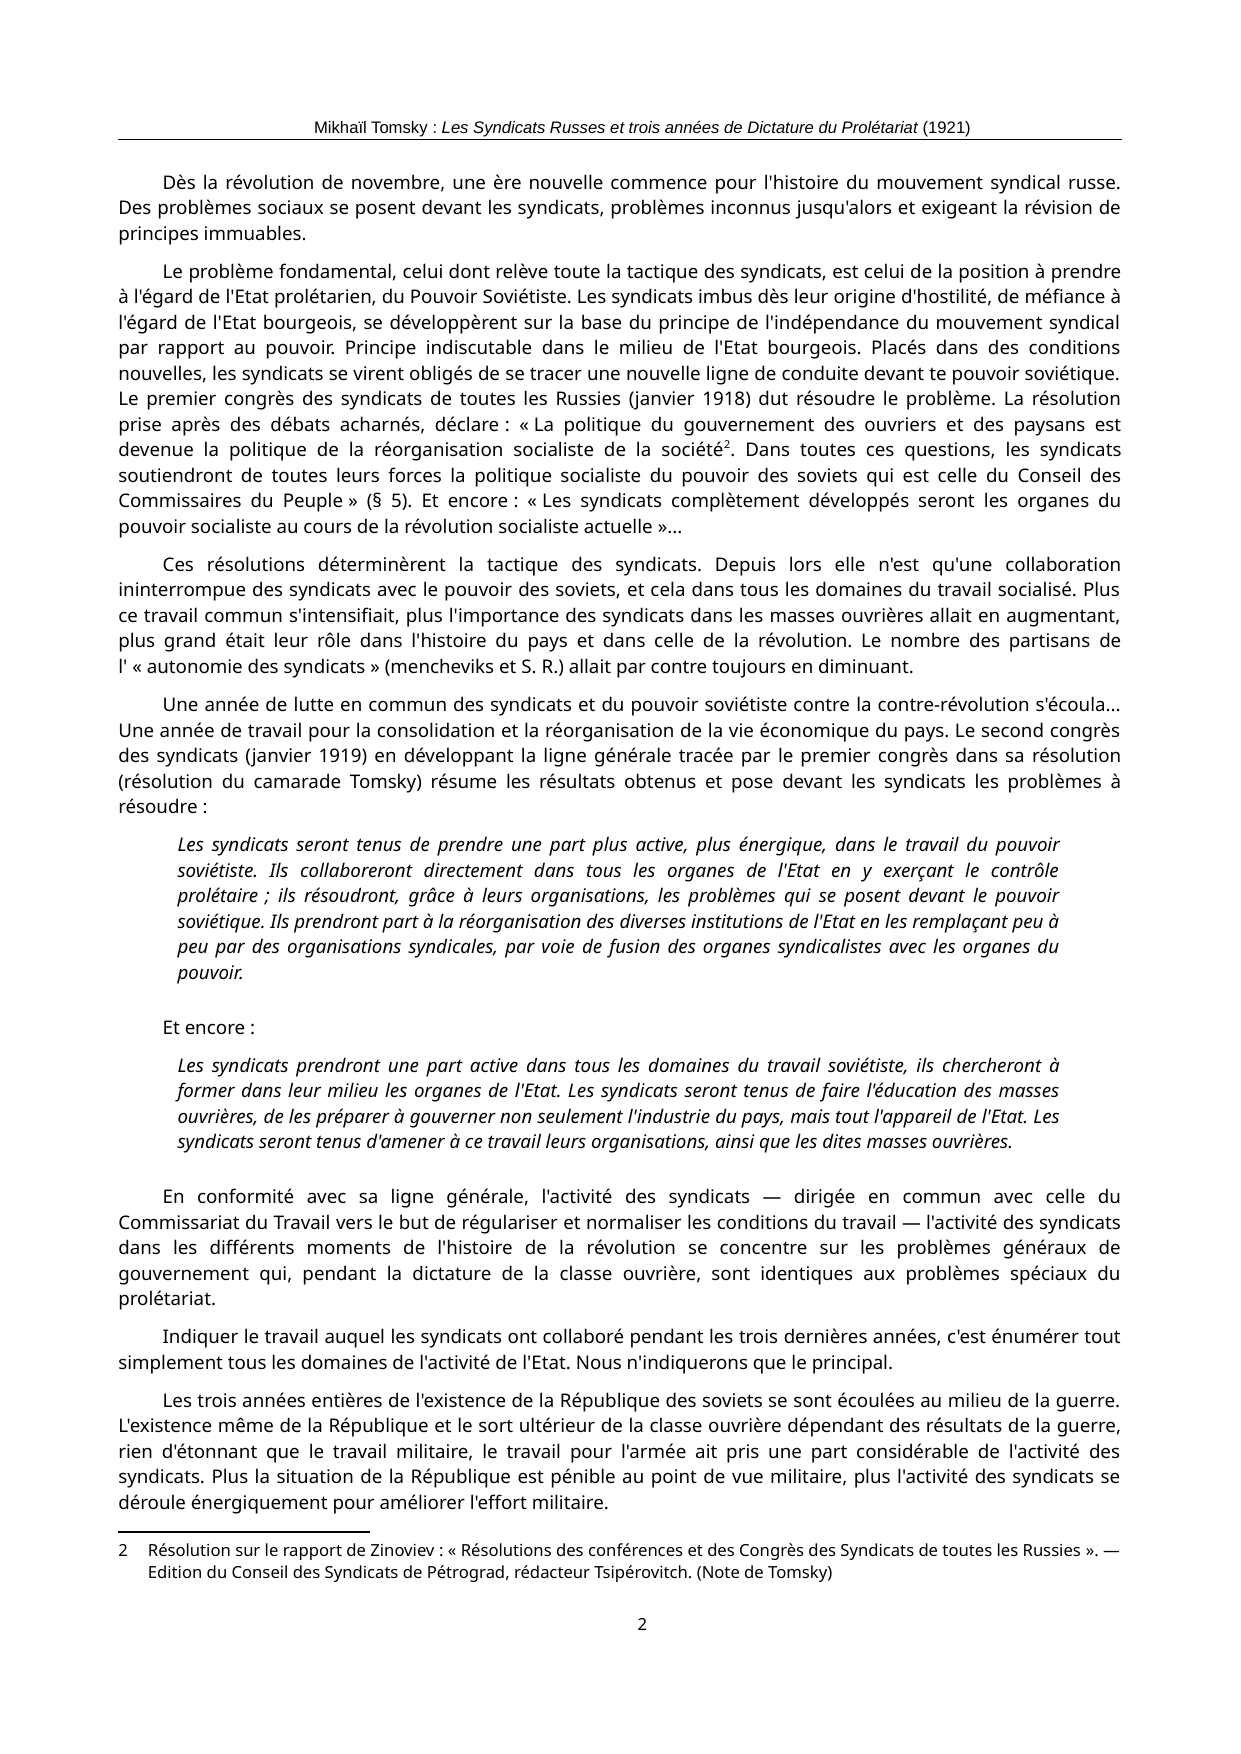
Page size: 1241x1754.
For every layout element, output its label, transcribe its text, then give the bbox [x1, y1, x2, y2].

text Indiquer le travail auquel les syndicats ont collaboré pendant les trois dernières années, c'est énumérer tout simplement tous les domaines de l'activité de l'Etat. Nous n'indiquerons que le principal. [118, 1324, 1122, 1375]
text Dès la révolution de novembre, une ère nouvelle commence pour l'histoire du mouvement syndical russe. Des problèmes sociaux se posent devant les syndicats, problèmes inconnus jusqu'alors et exigeant la révision de principes immuables. [118, 169, 1122, 246]
text Les syndicats prendront une part active dans tous les domaines du travail soviétiste, ils chercheront à former dans leur milieu les organes de l'Etat. Les syndicats seront tenus de faire l'éducation des masses ouvrières, de les préparer à gouverner non seulement l'industrie du pays, mais tout l'appareil de l'Etat. Les syndicats seront tenus d'amener à ce travail leurs organisations, ainsi que les dites masses ouvrières. [177, 1052, 1063, 1154]
text Les syndicats seront tenus de prendre une part plus active, plus énergique, dans le travail du pouvoir soviétiste. Ils collaboreront directement dans tous les organes de l'Etat en y exerçant le contrôle prolétaire ; ils résoudront, grâce à leurs organisations, les problèmes qui se posent devant le pouvoir soviétique. Ils prendront part à la réorganisation des diverses institutions de l'Etat en les remplaçant peu à peu par des organisations syndicales, par voie de fusion des organes syndicalistes avec les organes du pouvoir. [177, 831, 1063, 984]
text Une année de lutte en commun des syndicats et du pouvoir soviétiste contre la contre-révolution s'écoula... Une année de travail pour la consolidation et la réorganisation de la vie économique du pays. Le second congrès des syndicats (janvier 1919) en développant la ligne générale tracée par le premier congrès dans sa résolution (résolution du camarade Tomsky) résume les résultats obtenus et pose devant les syndicats les problèmes à résoudre : [118, 691, 1122, 819]
text Ces résolutions déterminèrent la tactique des syndicats. Depuis lors elle n'est qu'une collaboration ininterrompue des syndicats avec le pouvoir des soviets, et cela dans tous les domaines du travail socialisé. Plus ce travail commun s'intensifiait, plus l'importance des syndicats dans les masses ouvrières allait en augmentant, plus grand était leur rôle dans l'histoire du pays et dans celle de la révolution. Le nombre des partisans de l' « autonomie des syndicats » (mencheviks et S. R.) allait par contre toujours en diminuant. [118, 551, 1122, 679]
text Résolution sur le rapport de Zinoviev : « Résolutions des conférences et des Congrès des Syndicats de toutes les Russies ». — Edition du Conseil des Syndicats de Pétrograd, rédacteur Tsipérovitch. (Note de Tomsky) [118, 1538, 1122, 1583]
text Le problème fondamental, celui dont relève toute la tactique des syndicats, est celui de la position à prendre à l'égard de l'Etat prolétarien, du Pouvoir Soviétiste. Les syndicats imbus dès leur origine d'hostilité, de méfiance à l'égard de l'Etat bourgeois, se développèrent sur la base du principe de l'indépendance du mouvement syndical par rapport au pouvoir. Principe indiscutable dans le milieu de l'Etat bourgeois. Placés dans des conditions nouvelles, les syndicats se virent obligés de se tracer une nouvelle ligne de conduite devant te pouvoir soviétique. Le premier congrès des syndicats de toutes les Russies (janvier 1918) dut résoudre le problème. La résolution prise après des débats acharnés, déclare : « La politique du gouvernement des ouvriers et des paysans est devenue la politique de la réorganisation socialiste de la société. Dans toutes ces questions, les syndicats soutiendront de toutes leurs forces la politique socialiste du pouvoir des soviets qui est celle du Conseil des Commissaires du Peuple » (§ 5). Et encore : « Les syndicats complètement développés seront les organes du pouvoir socialiste au cours de la révolution socialiste actuelle »... [118, 258, 1122, 539]
text En conformité avec sa ligne générale, l'activité des syndicats — dirigée en commun avec celle du Commissariat du Travail vers le but de régulariser et normaliser les conditions du travail — l'activité des syndicats dans les différents moments de l'histoire de la révolution se concentre sur les problèmes généraux de gouvernement qui, pendant la dictature de la classe ouvrière, sont identiques aux problèmes spéciaux du prolétariat. [118, 1184, 1122, 1311]
text Les trois années entières de l'existence de la République des soviets se sont écoulées au milieu de la guerre. L'existence même de la République et le sort ultérieur de la classe ouvrière dépendant des résultats de la guerre, rien d'étonnant que le travail militaire, le travail pour l'armée ait pris une part considérable de l'activité des syndicats. Plus la situation de la République est pénible au point de vue militaire, plus l'activité des syndicats se déroule énergiquement pour améliorer l'effort militaire. [118, 1387, 1122, 1515]
text Et encore : [118, 1014, 1122, 1039]
